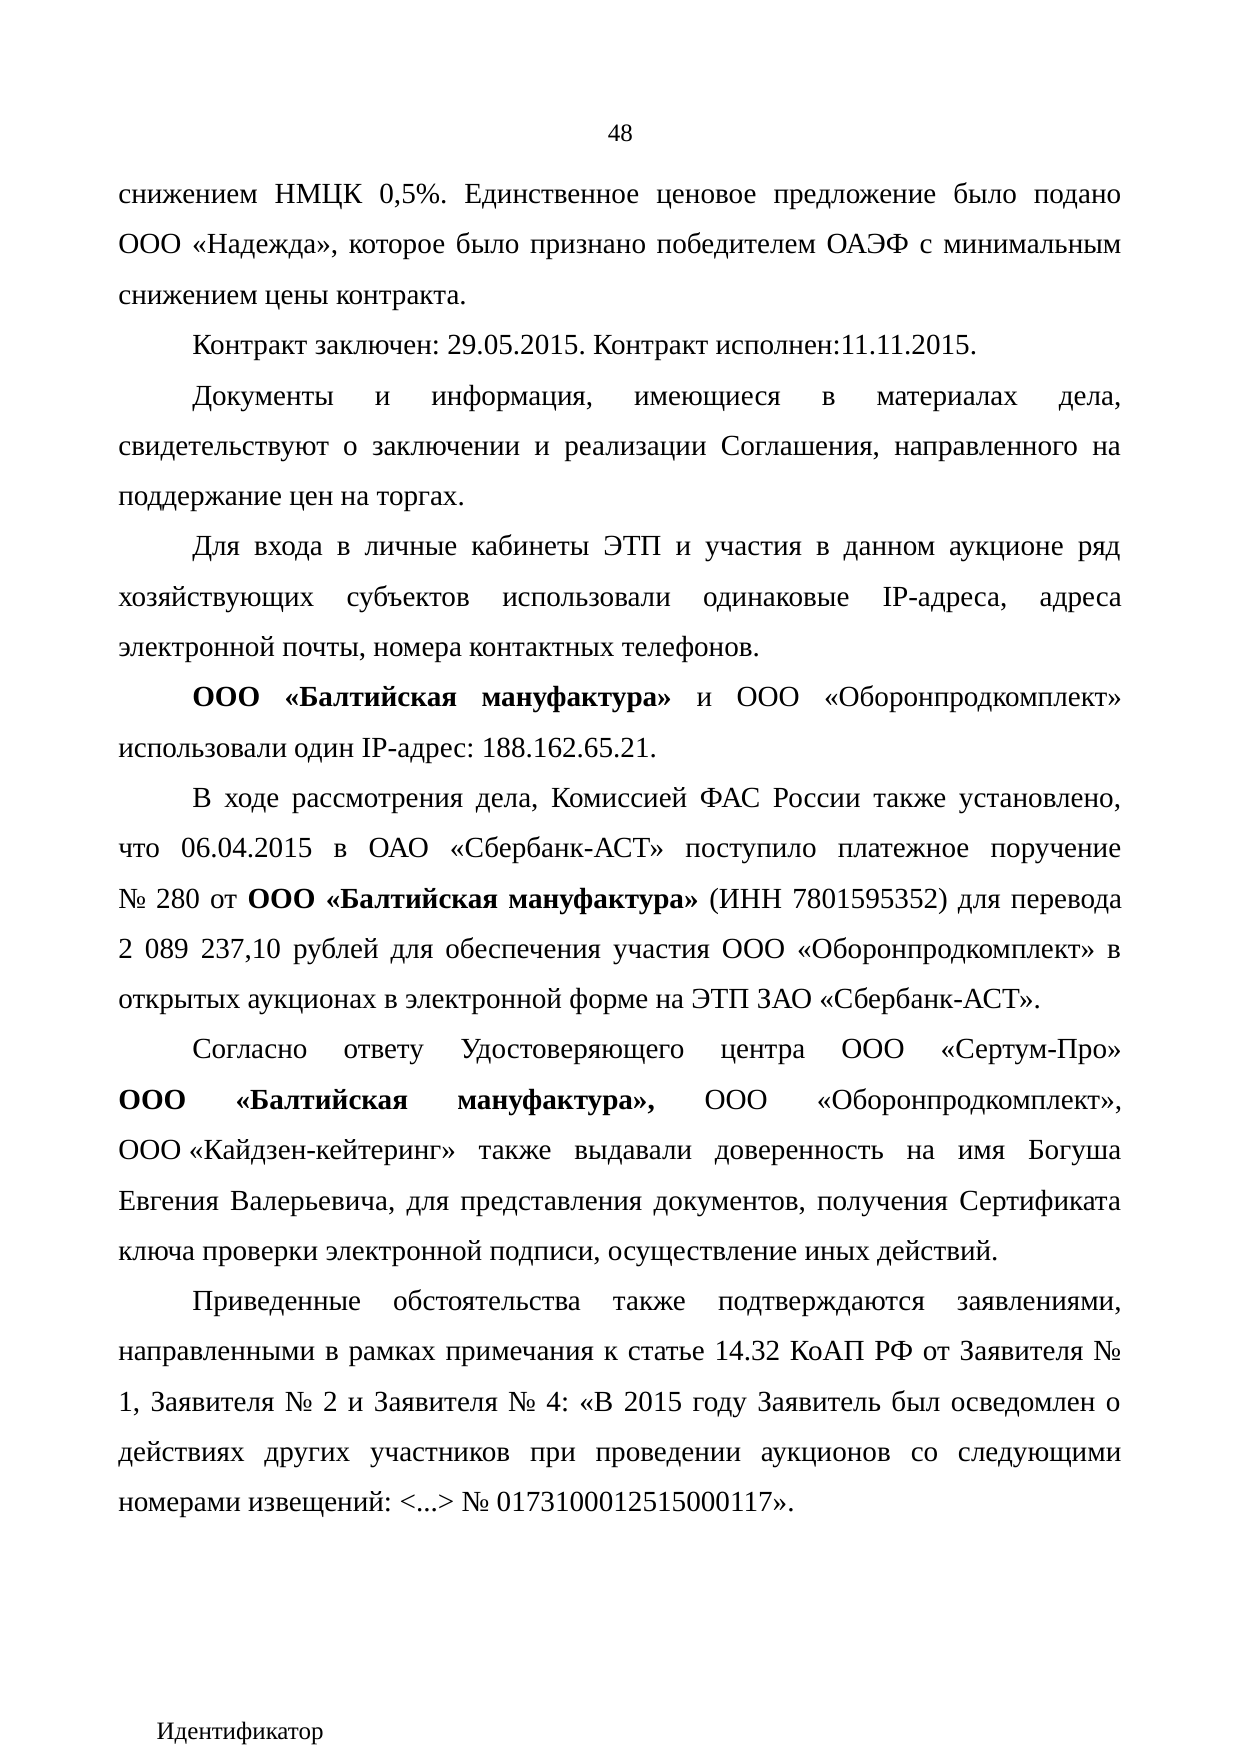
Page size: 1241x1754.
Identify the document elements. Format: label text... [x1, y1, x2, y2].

text ООО «Балтийская мануфактура» и ООО «Оборонпродкомплект» использовали один IP-адрес: 188.162.65.21. [118, 679, 1122, 763]
text Контракт заключен: 29.05.2015. Контракт исполнен:11.11.2015. [118, 327, 1122, 361]
text Документы и информация, имеющиеся в материалах дела, свидетельствуют о заключении и реализации Соглашения, направленного на поддержание цен на торгах. [118, 378, 1122, 512]
text Согласно ответу Удостоверяющего центра ООО «Сертум-Про» ООО «Балтийская мануфактура», ООО «Оборонпродкомплект», ООО «Кайдзен-кейтеринг» также выдавали доверенность на имя Богуша Евгения Валерьевича, для представления документов, получения Сертификата ключа проверки электронной подписи, осуществление иных действий. [118, 1032, 1122, 1266]
text Приведенные обстоятельства также подтверждаются заявлениями, направленными в рамках примечания к статье 14.32 КоАП РФ от Заявителя № 1, Заявителя № 2 и Заявителя № 4: «В 2015 году Заявитель был осведомлен о действиях других участников при проведении аукционов со следующими номерами извещений: <...> № 0173100012515000117». [118, 1283, 1122, 1518]
text Для входа в личные кабинеты ЭТП и участия в данном аукционе ряд хозяйствующих субъектов использовали одинаковые IP-адреса, адреса электронной почты, номера контактных телефонов. [118, 528, 1122, 663]
text снижением НМЦК 0,5%. Единственное ценовое предложение было подано ООО «Надежда», которое было признано победителем ОАЭФ с минимальным снижением цены контракта. [118, 176, 1122, 311]
text В ходе рассмотрения дела, Комиссией ФАС России также установлено, что 06.04.2015 в ОАО «Сбербанк-АСТ» поступило платежное поручение № 280 от ООО «Балтийская мануфактура» (ИНН 7801595352) для перевода 2 089 237,10 рублей для обеспечения участия ООО «Оборонпродкомплект» в открытых аукционах в электронной форме на ЭТП ЗАО «Сбербанк-АСТ». [118, 780, 1122, 1015]
